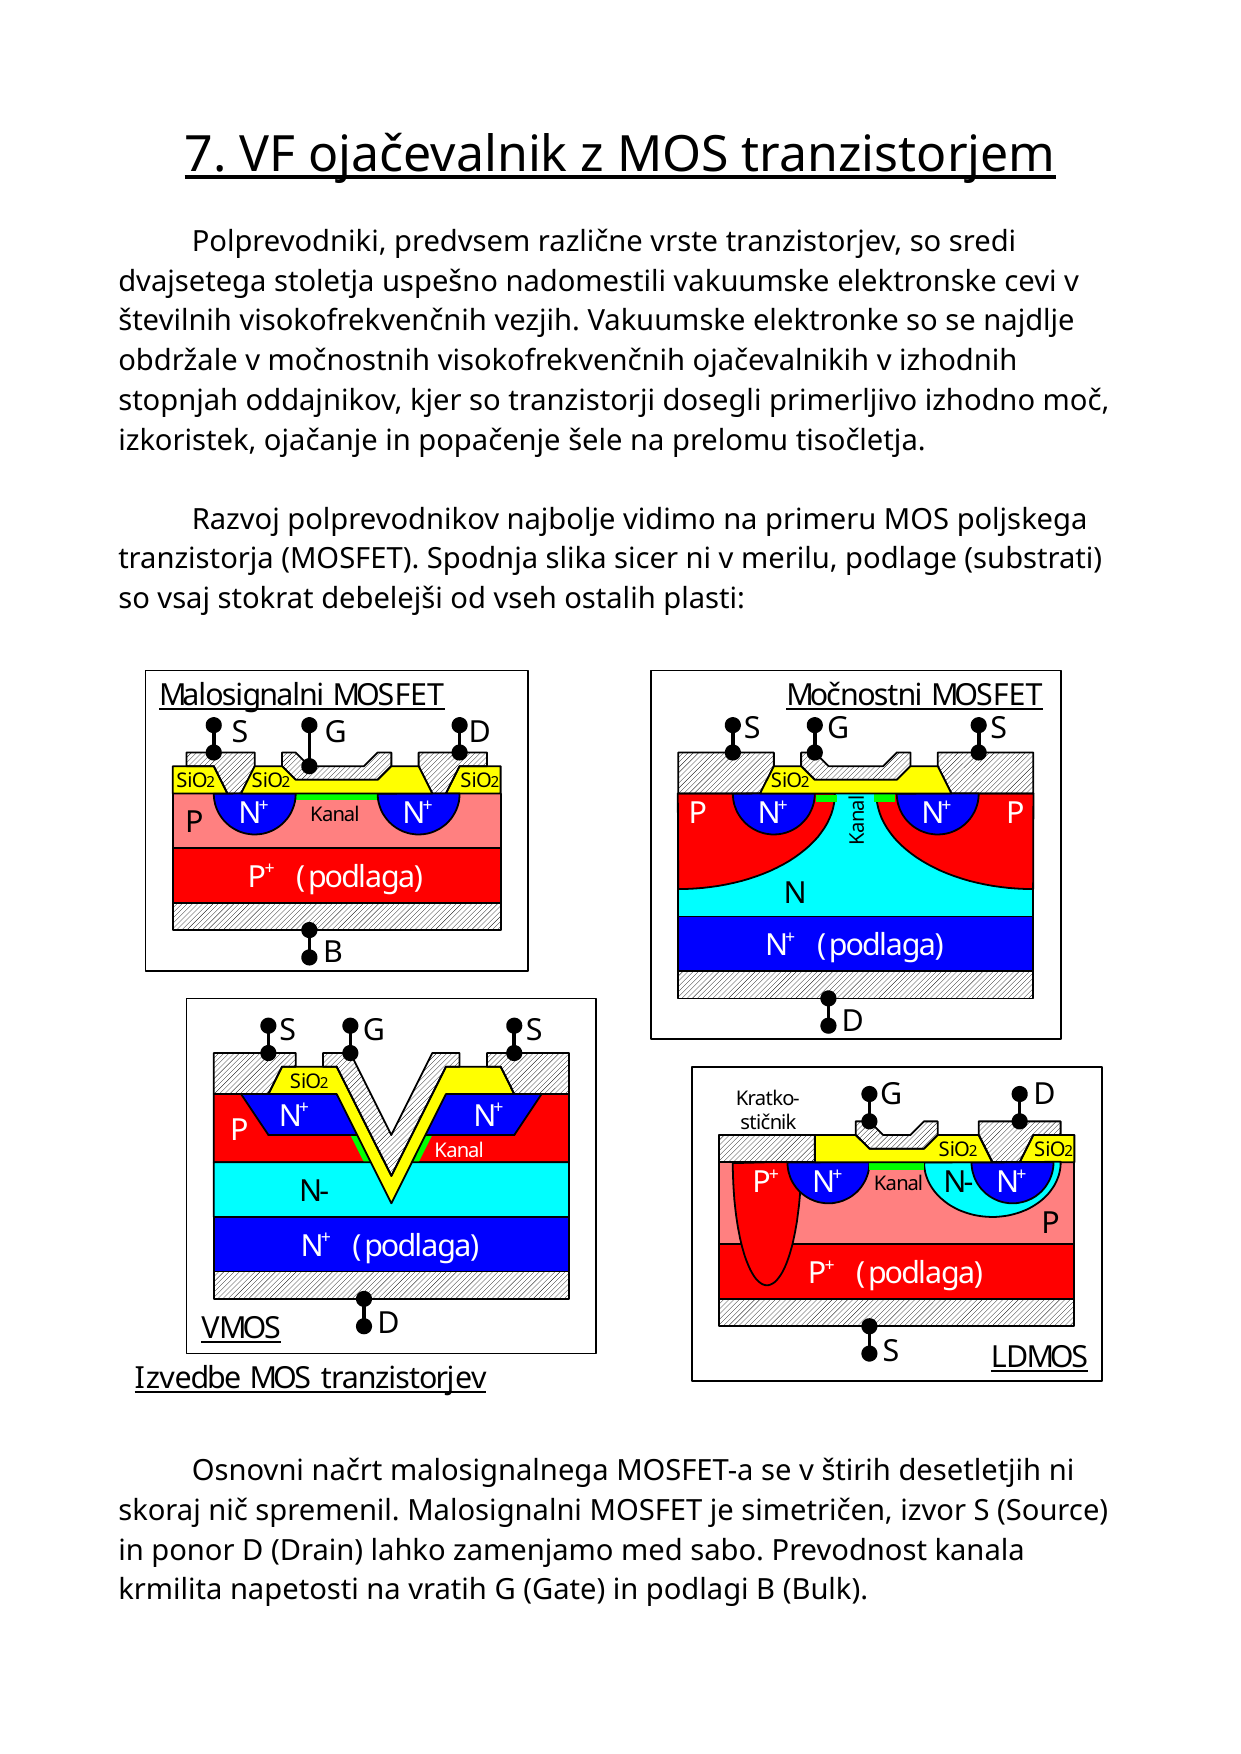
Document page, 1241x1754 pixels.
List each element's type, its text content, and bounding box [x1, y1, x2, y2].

text Osnovni načrt malosignalnega MOSFET-a se v štirih desetletjih ni skoraj nič spremenil. Malosignalni MOSFET je simetričen, izvor S (Source) in ponor D (Drain) lahko zamenjamo med sabo. Prevodnost kanala krmilita napetosti na vratih G (Gate) in podlagi B (Bulk). [118, 1449, 1122, 1608]
text Polprevodniki, predvsem različne vrste tranzistorjev, so sredi dvajsetega stoletja uspešno nadomestili vakuumske elektronske cevi v številnih visokofrekvenčnih vezjih. Vakuumske elektronke so se najdlje obdržale v močnostnih visokofrekvenčnih ojačevalnikih v izhodnih stopnjah oddajnikov, kjer so tranzistorji dosegli primerljivo izhodno moč, izkoristek, ojačanje in popačenje šele na prelomu tisočletja. [118, 220, 1122, 458]
text Razvoj polprevodnikov najbolje vidimo na primeru MOS poljskega tranzistorja (MOSFET). Spodnja slika sicer ni v merilu, podlage (substrati) so vsaj stokrat debelejši od vseh ostalih plasti: [118, 498, 1122, 617]
text 7. VF ojačevalnik z MOS tranzistorjem [118, 118, 1122, 186]
